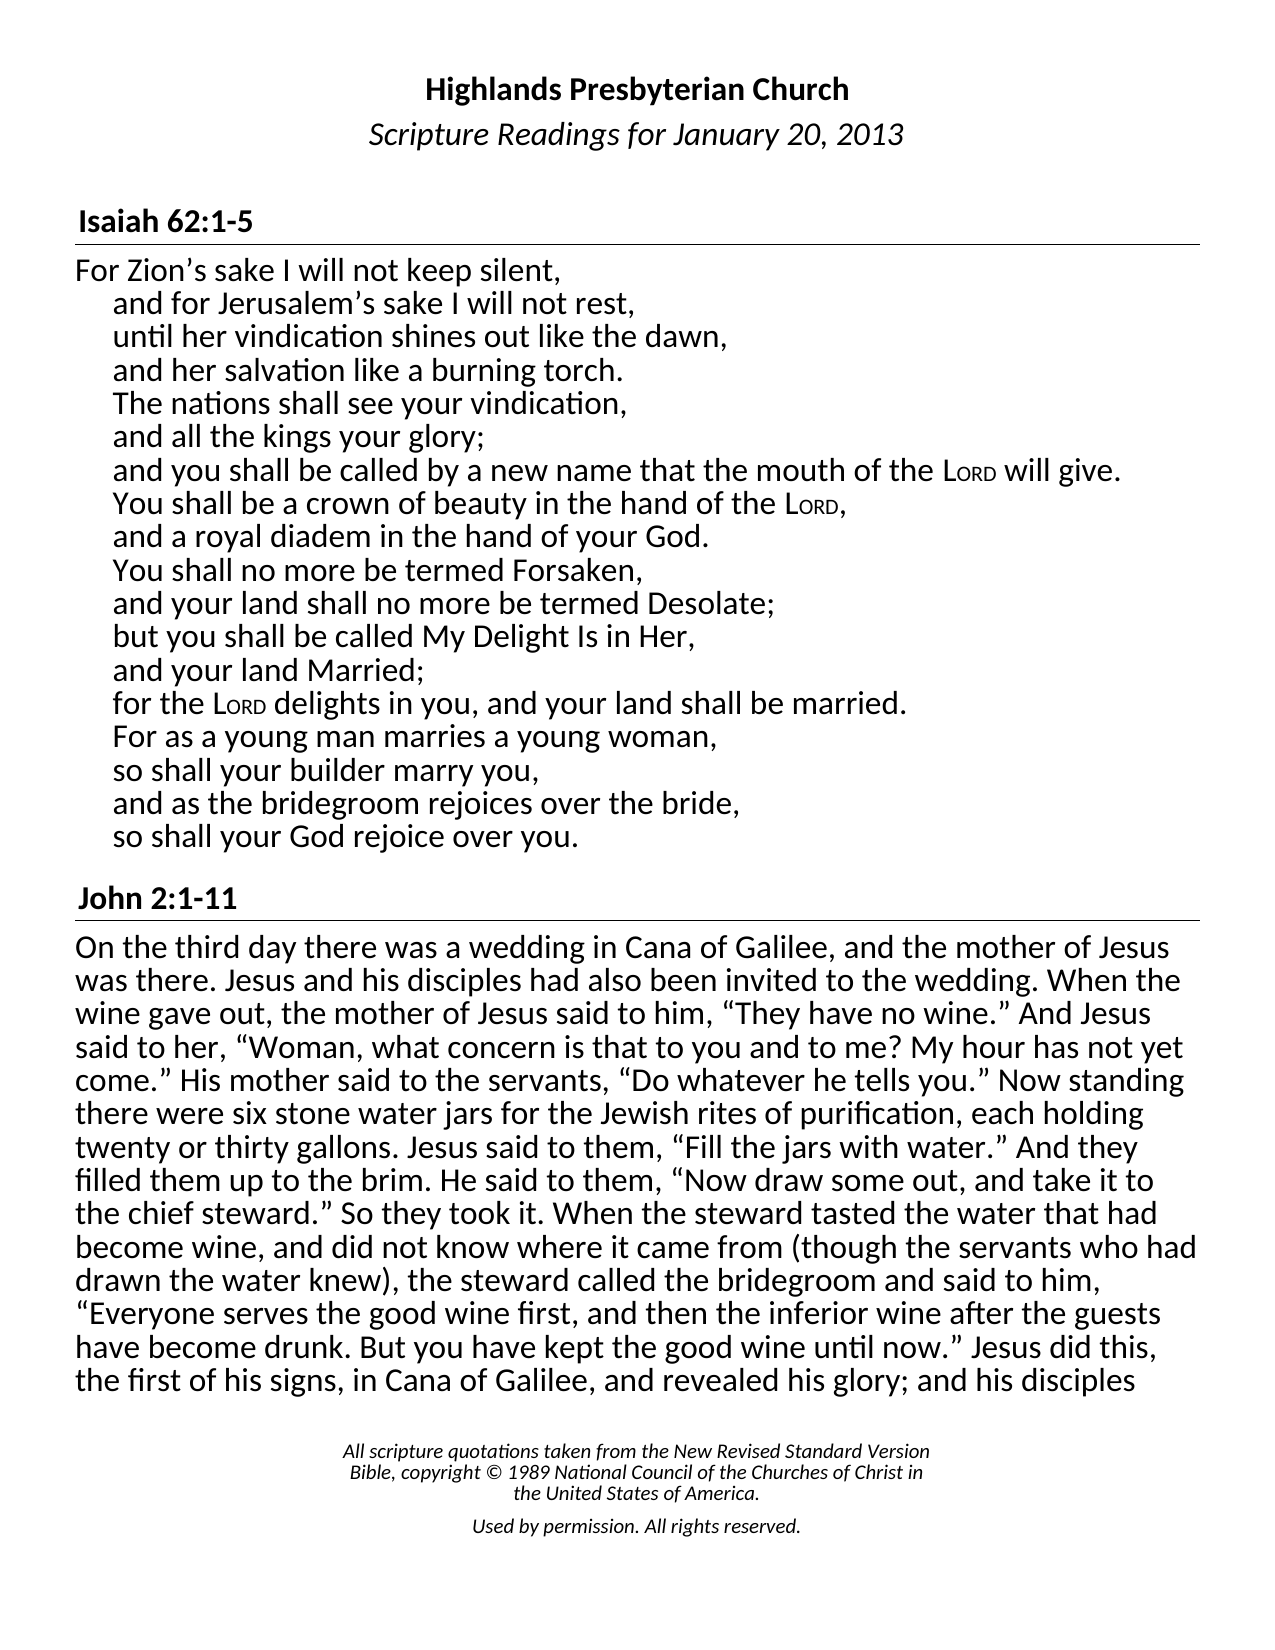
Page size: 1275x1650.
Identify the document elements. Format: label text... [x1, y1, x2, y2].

subtitle Scripture Readings for January 20, 2013 [75, 120, 1200, 154]
text For Zion’s sake I will not keep silent, and for Jerusalem’s sake I will not rest, until her vindication shines out like the dawn, and her salvation like a burning torch. The nations shall see your vindication, and all the kings your glory; and you shall be called by a new name that the mouth of the Lord will give. You shall be a crown of beauty in the hand of the Lord, and a royal diadem in the hand of your God. You shall no more be termed Forsaken, and your land shall no more be termed Desolate; but you shall be called My Delight Is in Her, and your land Married; for the Lord delights in you, and your land shall be married. For as a young man marries a young woman, so shall your builder marry you, and as the bridegroom rejoices over the bride, so shall your God rejoice over you. [75, 256, 1200, 856]
subtitle John 2:1-11 [75, 881, 1200, 920]
subtitle Isaiah 62:1-5 [75, 204, 1200, 244]
text Used by permission. All rights reserved. [337, 1518, 937, 1539]
text On the third day there was a wedding in Cana of Galilee, and the mother of Jesus was there. Jesus and his disciples had also been invited to the wedding. When the wine gave out, the mother of Jesus said to him, “They have no wine.” And Jesus said to her, “Woman, what concern is that to you and to me? My hour has not yet come.” His mother said to the servants, “Do whatever he tells you.” Now standing there were six stone water jars for the Jewish rites of purification, each holding twenty or thirty gallons. Jesus said to them, “Fill the jars with water.” And they filled them up to the brim. He said to them, “Now draw some out, and take it to the chief steward.” So they took it. When the steward tasted the water that had become wine, and did not know where it came from (though the servants who had drawn the water knew), the steward called the bridegroom and said to him, “Everyone serves the good wine first, and then the inferior wine after the guests have become drunk. But you have kept the good wine until now.” Jesus did this, the first of his signs, in Cana of Galilee, and revealed his glory; and his disciples [75, 933, 1200, 1400]
title Highlands Presbyterian Church [75, 75, 1200, 108]
text All scripture quotations taken from the New Revised Standard Version Bible, copyright © 1989 National Council of the Churches of Christ in the United States of America. [337, 1443, 937, 1506]
